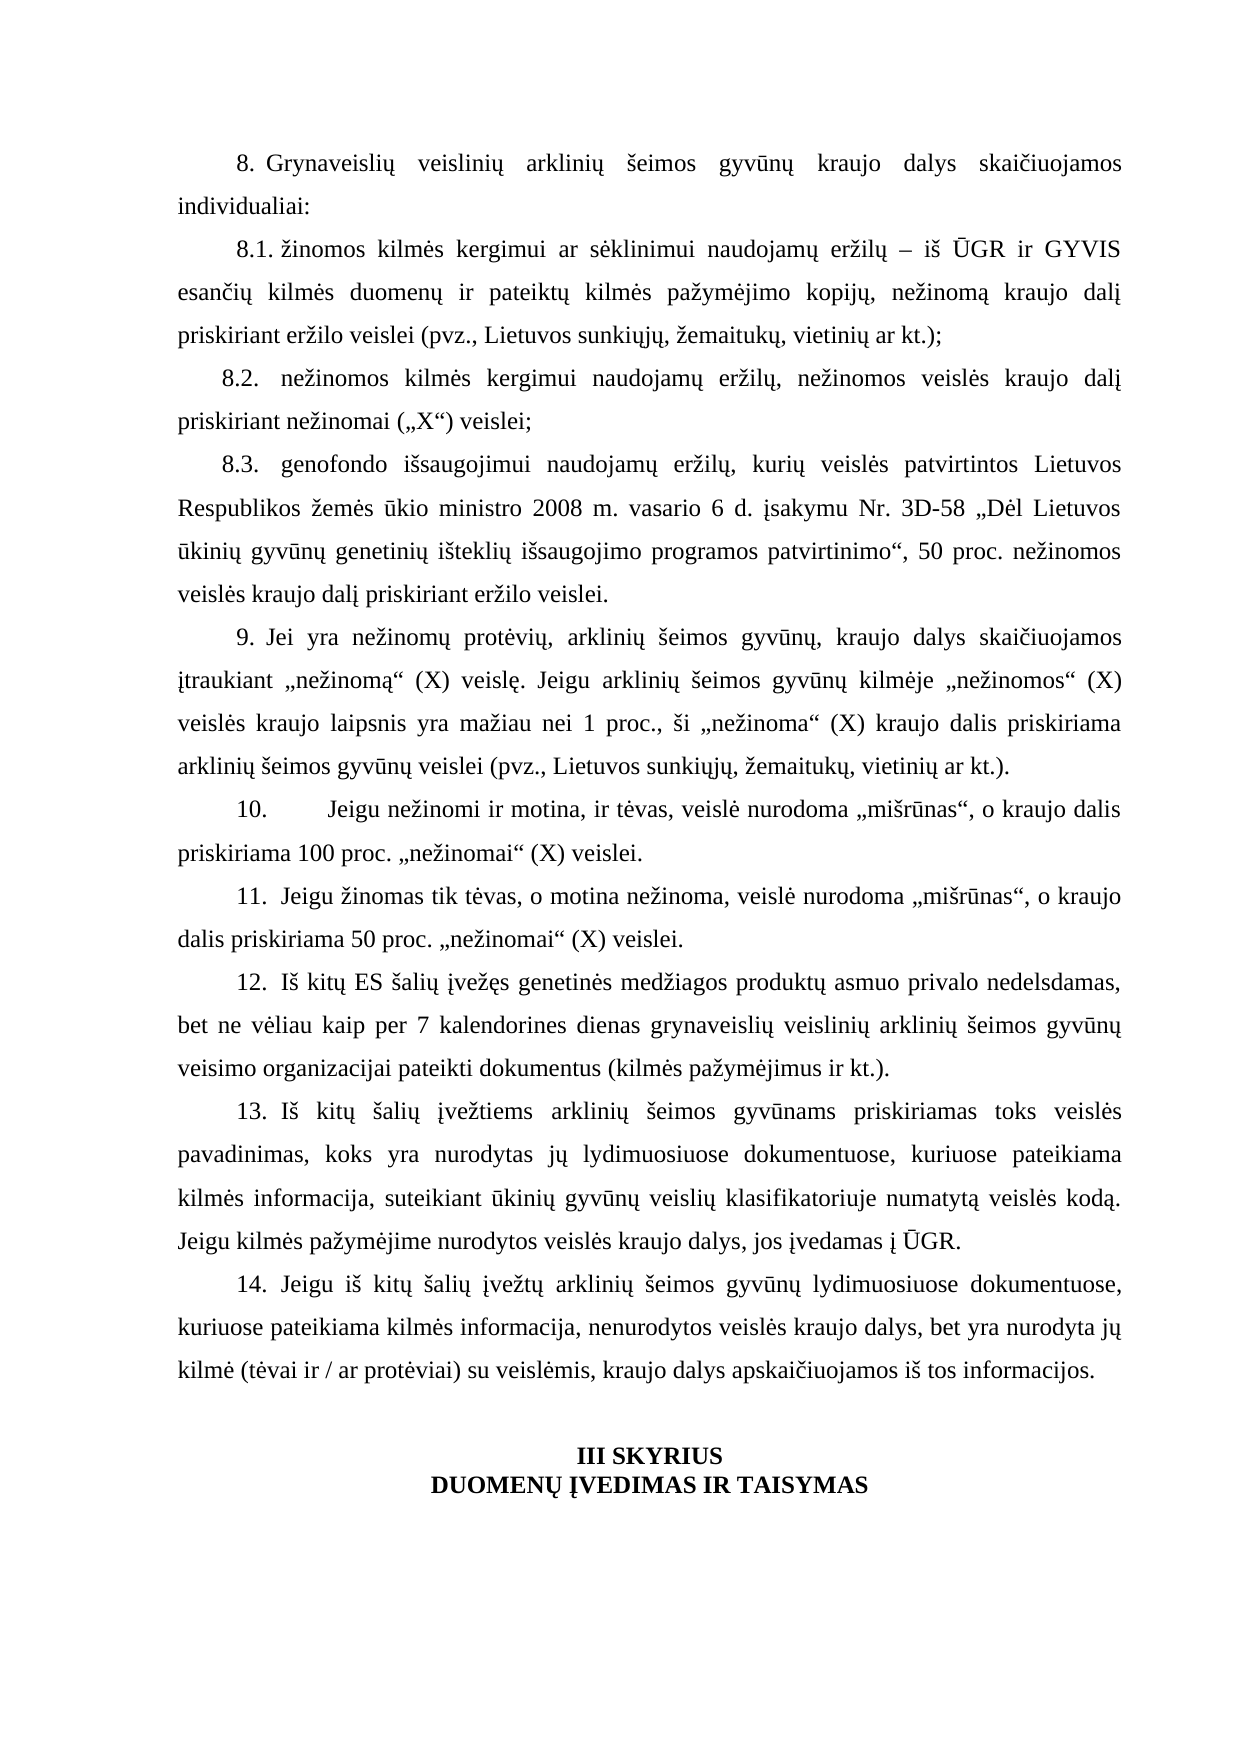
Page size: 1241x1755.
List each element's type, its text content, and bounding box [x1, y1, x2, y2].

text 8.1. žinomos kilmės kergimui ar sėklinimui naudojamų eržilų – iš ŪGR ir GYVIS esančių kilmės duomenų ir pateiktų kilmės pažymėjimo kopijų, nežinomą kraujo dalį priskiriant eržilo veislei (pvz., Lietuvos sunkiųjų, žemaitukų, vietinių ar kt.); [177, 234, 1122, 349]
text DUOMENŲ ĮVEDIMAS IR TAISYMAS [177, 1470, 1122, 1499]
text III SKYRIUS [177, 1441, 1122, 1470]
text 10. Jeigu nežinomi ir motina, ir tėvas, veislė nurodoma „mišrūnas“, o kraujo dalis priskiriama 100 proc. „nežinomai“ (X) veislei. [177, 794, 1122, 866]
text 8.3. genofondo išsaugojimui naudojamų eržilų, kurių veislės patvirtintos Lietuvos Respublikos žemės ūkio ministro 2008 m. vasario 6 d. įsakymu Nr. 3D-58 „Dėl Lietuvos ūkinių gyvūnų genetinių išteklių išsaugojimo programos patvirtinimo“, 50 proc. nežinomos veislės kraujo dalį priskiriant eržilo veislei. [177, 449, 1122, 608]
text 9. Jei yra nežinomų protėvių, arklinių šeimos gyvūnų, kraujo dalys skaičiuojamos įtraukiant „nežinomą“ (X) veislę. Jeigu arklinių šeimos gyvūnų kilmėje „nežinomos“ (X) veislės kraujo laipsnis yra mažiau nei 1 proc., ši „nežinoma“ (X) kraujo dalis priskiriama arklinių šeimos gyvūnų veislei (pvz., Lietuvos sunkiųjų, žemaitukų, vietinių ar kt.). [177, 622, 1122, 780]
text 12. Iš kitų ES šalių įvežęs genetinės medžiagos produktų asmuo privalo nedelsdamas, bet ne vėliau kaip per 7 kalendorines dienas grynaveislių veislinių arklinių šeimos gyvūnų veisimo organizacijai pateikti dokumentus (kilmės pažymėjimus ir kt.). [177, 967, 1122, 1082]
text 8.2. nežinomos kilmės kergimui naudojamų eržilų, nežinomos veislės kraujo dalį priskiriant nežinomai („X“) veislei; [177, 363, 1122, 435]
text 13. Iš kitų šalių įvežtiems arklinių šeimos gyvūnams priskiriamas toks veislės pavadinimas, koks yra nurodytas jų lydimuosiuose dokumentuose, kuriuose pateikiama kilmės informacija, suteikiant ūkinių gyvūnų veislių klasifikatoriuje numatytą veislės kodą. Jeigu kilmės pažymėjime nurodytos veislės kraujo dalys, jos įvedamas į ŪGR. [177, 1096, 1122, 1254]
text 8. Grynaveislių veislinių arklinių šeimos gyvūnų kraujo dalys skaičiuojamos individualiai: [177, 148, 1122, 219]
text 11. Jeigu žinomas tik tėvas, o motina nežinoma, veislė nurodoma „mišrūnas“, o kraujo dalis priskiriama 50 proc. „nežinomai“ (X) veislei. [177, 881, 1122, 953]
text 14. Jeigu iš kitų šalių įvežtų arklinių šeimos gyvūnų lydimuosiuose dokumentuose, kuriuose pateikiama kilmės informacija, nenurodytos veislės kraujo dalys, bet yra nurodyta jų kilmė (tėvai ir / ar protėviai) su veislėmis, kraujo dalys apskaičiuojamos iš tos informacijos. [177, 1269, 1122, 1384]
